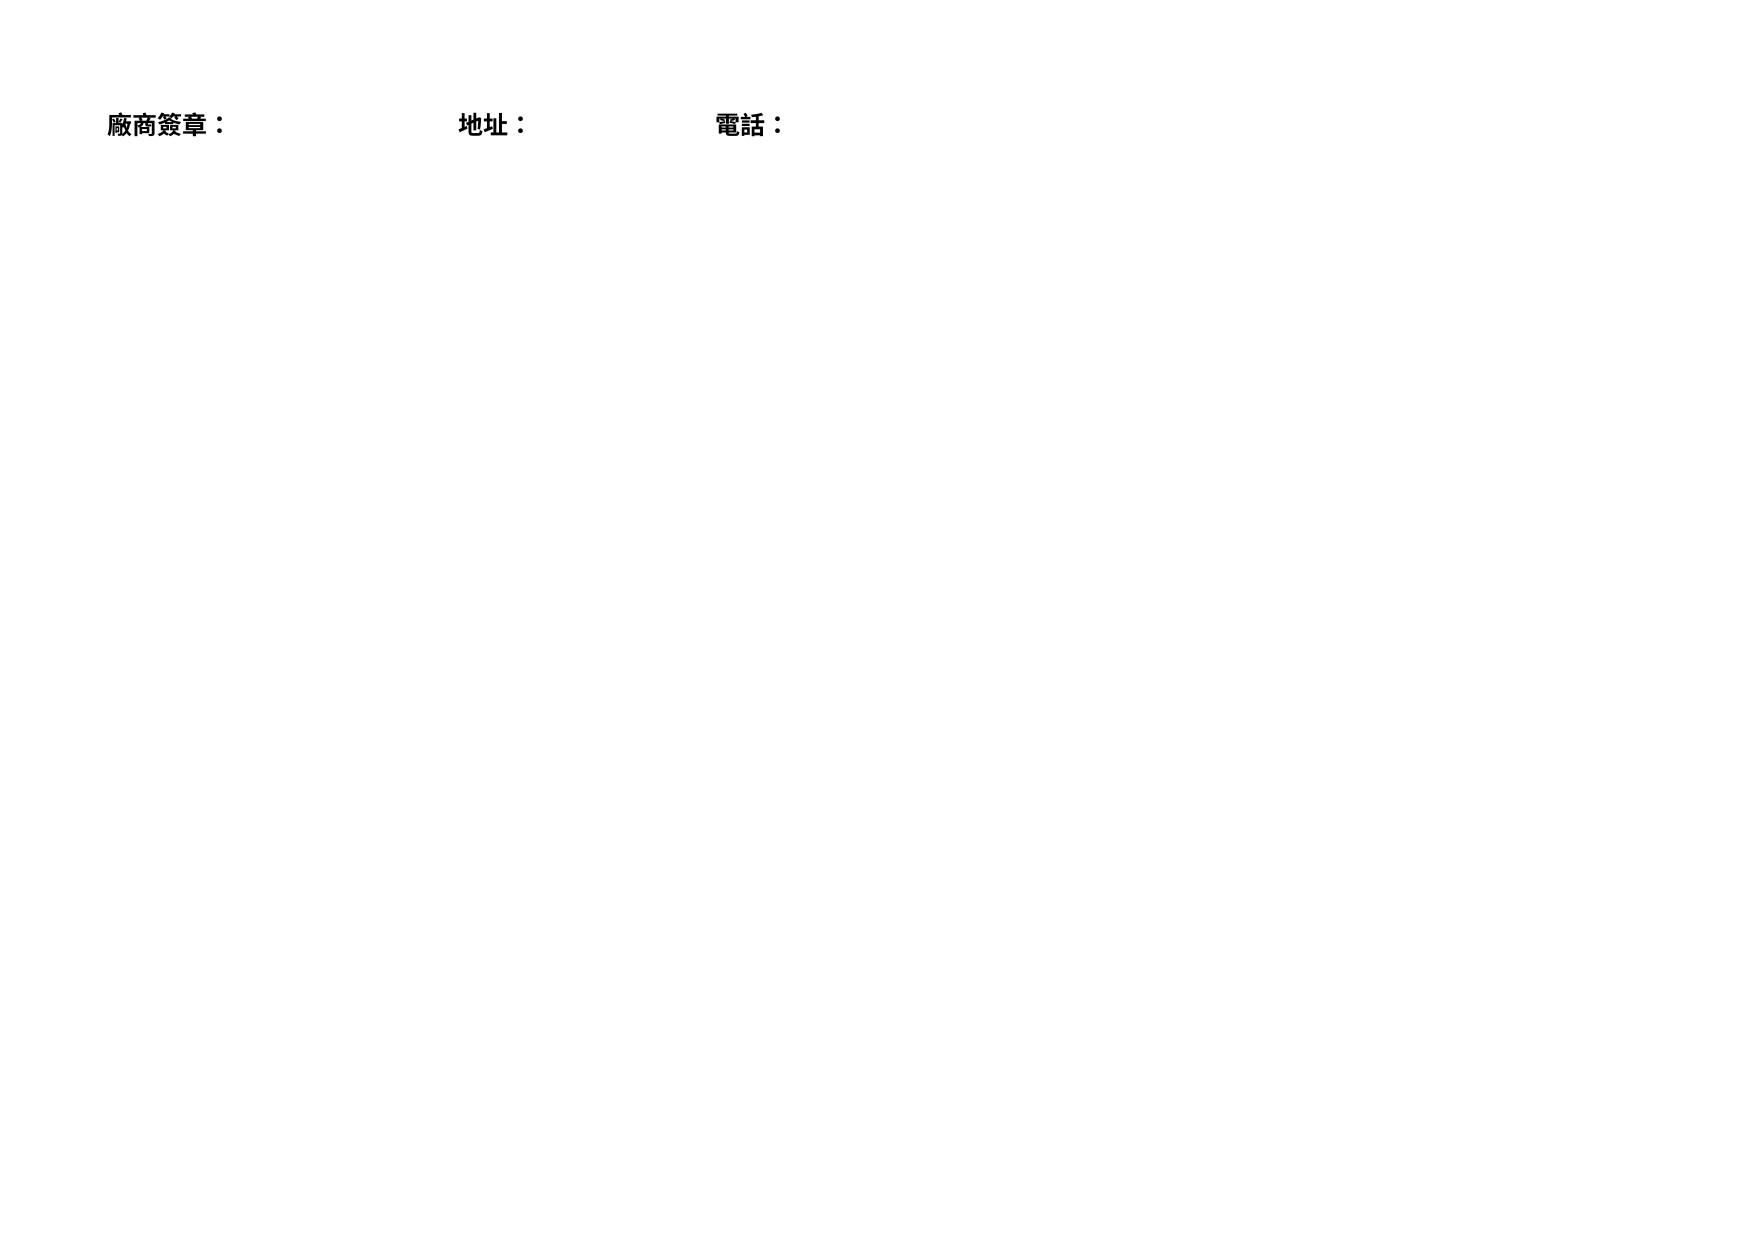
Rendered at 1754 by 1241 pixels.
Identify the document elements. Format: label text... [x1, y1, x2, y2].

text 廠商簽章： 地址： 電話： [100, 105, 1636, 142]
